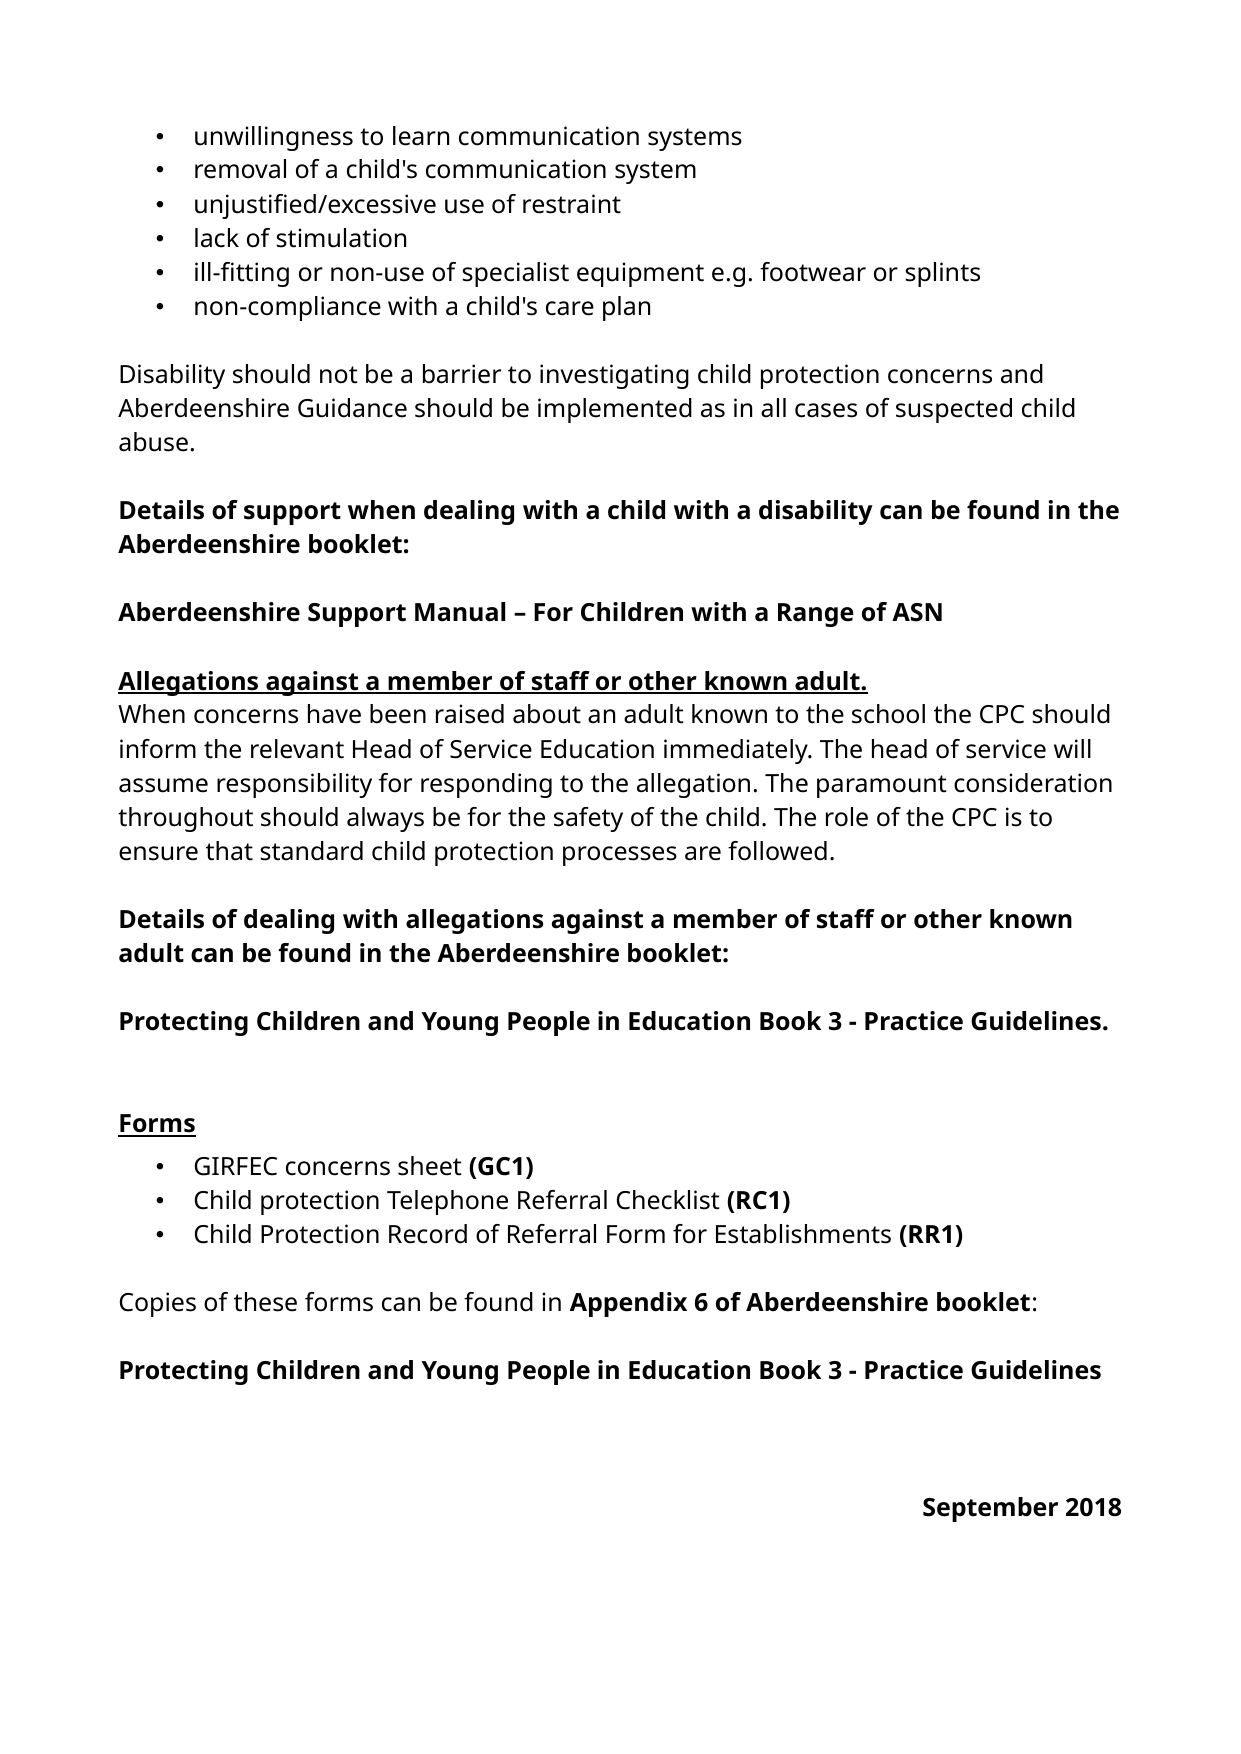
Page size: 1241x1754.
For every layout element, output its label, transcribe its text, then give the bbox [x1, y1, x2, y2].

list lack of stimulation [156, 220, 1122, 254]
list GIRFEC concerns sheet (GC1) [156, 1148, 1122, 1183]
list Child Protection Record of Referral Form for Establishments (RR1) [156, 1217, 1122, 1251]
list ill-fitting or non-use of specialist equipment e.g. footwear or splints [156, 254, 1122, 288]
text Protecting Children and Young People in Education Book 3 - Practice Guidelines. [118, 1004, 1122, 1038]
text September 2018 [118, 1489, 1122, 1523]
list Child protection Telephone Referral Checklist (RC1) [156, 1183, 1122, 1217]
text Copies of these forms can be found in Appendix 6 of Aberdeenshire booklet: [118, 1285, 1122, 1319]
list unwillingness to learn communication systems [156, 118, 1122, 152]
text When concerns have been raised about an adult known to the school the CPC should inform the relevant Head of Service Education immediately. The head of service will assume responsibility for responding to the allegation. The paramount consideration throughout should always be for the safety of the child. The role of the CPC is to ensure that standard child protection processes are followed. [118, 697, 1122, 867]
text Details of dealing with allegations against a member of staff or other known adult can be found in the Aberdeenshire booklet: [118, 902, 1122, 970]
list non-compliance with a child's care plan [156, 288, 1122, 322]
text Details of support when dealing with a child with a disability can be found in the Aberdeenshire booklet: [118, 493, 1122, 561]
text Protecting Children and Young People in Education Book 3 - Practice Guidelines [118, 1353, 1122, 1387]
text Allegations against a member of staff or other known adult. [118, 663, 1122, 697]
list unjustified/excessive use of restraint [156, 186, 1122, 220]
text Disability should not be a barrier to investigating child protection concerns and Aberdeenshire Guidance should be implemented as in all cases of suspected child abuse. [118, 357, 1122, 459]
text Aberdeenshire Support Manual – For Children with a Range of ASN [118, 595, 1122, 629]
list removal of a child's communication system [156, 152, 1122, 186]
text Forms [118, 1106, 1122, 1140]
